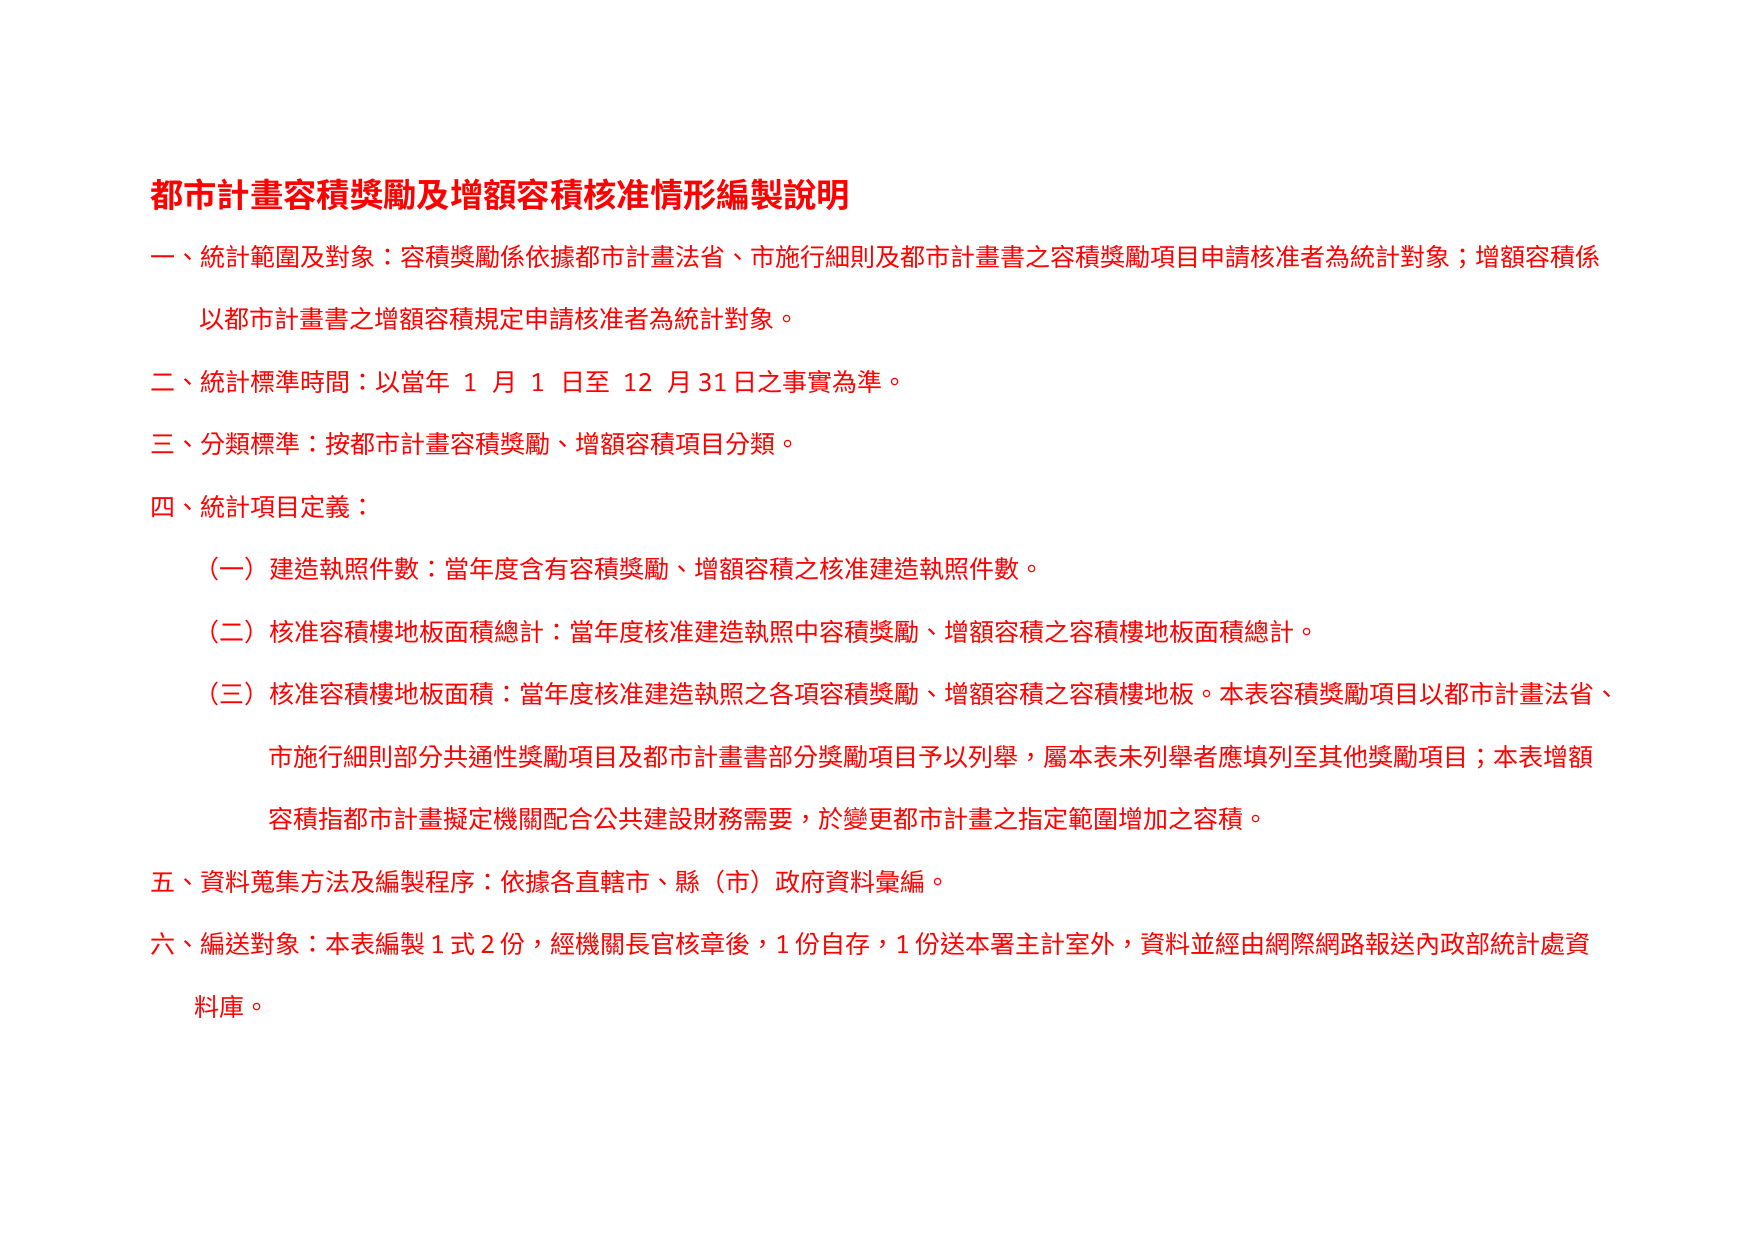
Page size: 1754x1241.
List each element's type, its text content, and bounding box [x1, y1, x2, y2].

text （一）建造執照件數：當年度含有容積獎勵、增額容積之核准建造執照件數。 [150, 526, 1604, 589]
text 四、統計項目定義： [150, 464, 1604, 526]
text （二）核准容積樓地板面積總計：當年度核准建造執照中容積獎勵、增額容積之容積樓地板面積總計。 [150, 589, 1604, 651]
text （三）核准容積樓地板面積：當年度核准建造執照之各項容積獎勵、增額容積之容積樓地板。本表容積獎勵項目以都市計畫法省、市施行細則部分共通性獎勵項目及都市計畫書部分獎勵項目予以列舉，屬本表未列舉者應填列至其他獎勵項目；本表增額容積指都市計畫擬定機關配合公共建設財務需要，於變更都市計畫之指定範圍增加之容積。 [194, 651, 1604, 839]
text 六、編送對象：本表編製1式2份，經機關長官核章後，1份自存，1份送本署主計室外，資料並經由網際網路報送內政部統計處資料庫。 [150, 901, 1604, 1026]
text 一、統計範圍及對象：容積獎勵係依據都市計畫法省、市施行細則及都市計畫書之容積獎勵項目申請核准者為統計對象；增額容積係以都市計畫書之增額容積規定申請核准者為統計對象。 [150, 214, 1604, 339]
text 五、資料蒐集方法及編製程序：依據各直轄市、縣（市）政府資料彙編。 [150, 839, 1604, 901]
text 三、分類標準：按都市計畫容積獎勵、增額容積項目分類。 [150, 401, 1604, 464]
text 二、統計標準時間：以當年 1 月 1 日至 12 月31日之事實為準。 [150, 339, 1604, 401]
text 都市計畫容積獎勵及增額容積核准情形編製說明 [150, 151, 1604, 214]
